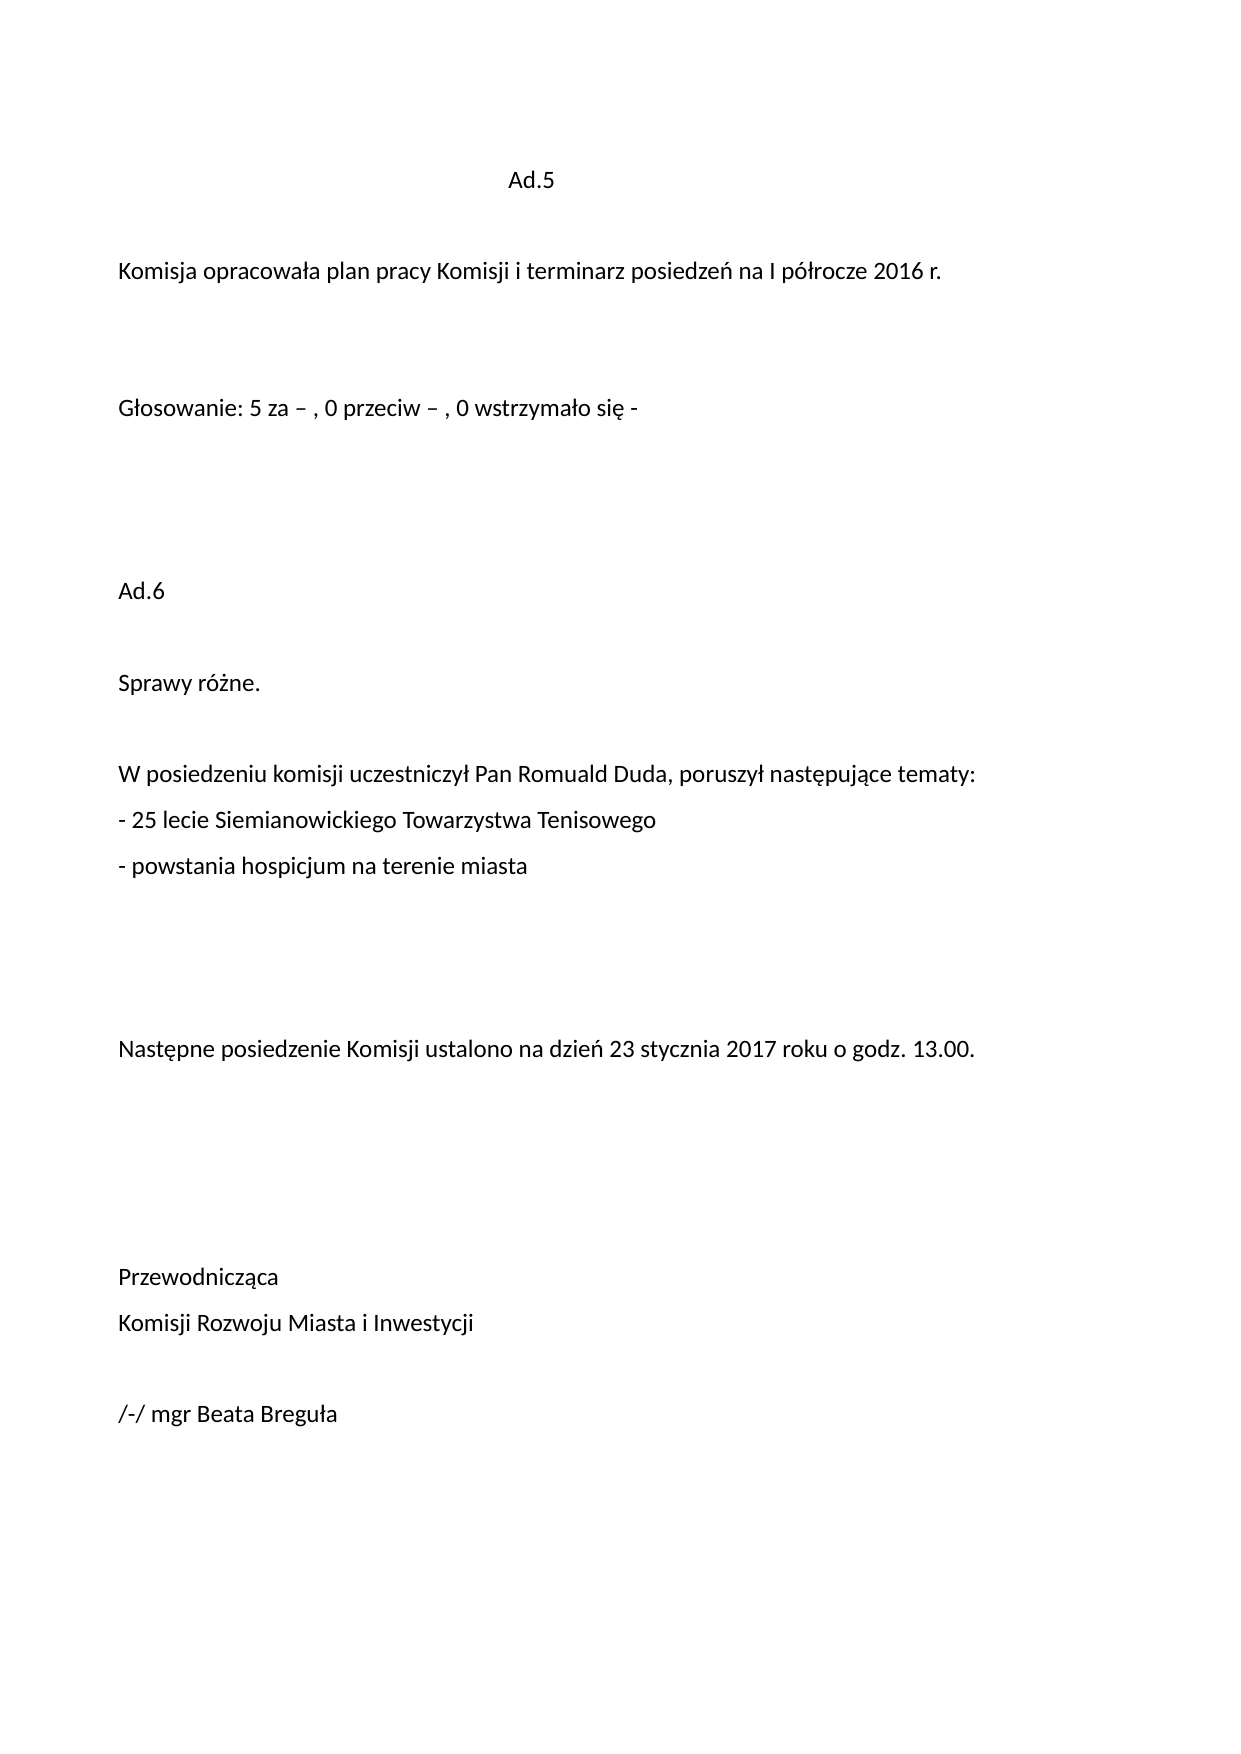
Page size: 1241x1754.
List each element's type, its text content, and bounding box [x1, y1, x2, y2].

text Ad.6 [118, 575, 1122, 606]
text Głosowanie: 5 za – , 0 przeciw – , 0 wstrzymało się - [118, 392, 1122, 423]
text Komisji Rozwoju Miasta i Inwestycji [118, 1307, 1122, 1338]
text - 25 lecie Siemianowickiego Towarzystwa Tenisowego [118, 804, 1122, 834]
text /-/ mgr Beata Breguła [118, 1398, 1122, 1429]
text Komisja opracowała plan pracy Komisji i terminarz posiedzeń na I półrocze 2016 r. [118, 255, 1122, 286]
text W posiedzeniu komisji uczestniczył Pan Romuald Duda, poruszył następujące tematy: [118, 758, 1122, 789]
text Przewodnicząca [118, 1261, 1122, 1292]
text - powstania hospicjum na terenie miasta [118, 850, 1122, 880]
text Następne posiedzenie Komisji ustalono na dzień 23 stycznia 2017 roku o godz. 13.00. [118, 1033, 1122, 1063]
text Ad.5 [118, 164, 1122, 194]
text Sprawy różne. [118, 667, 1122, 697]
